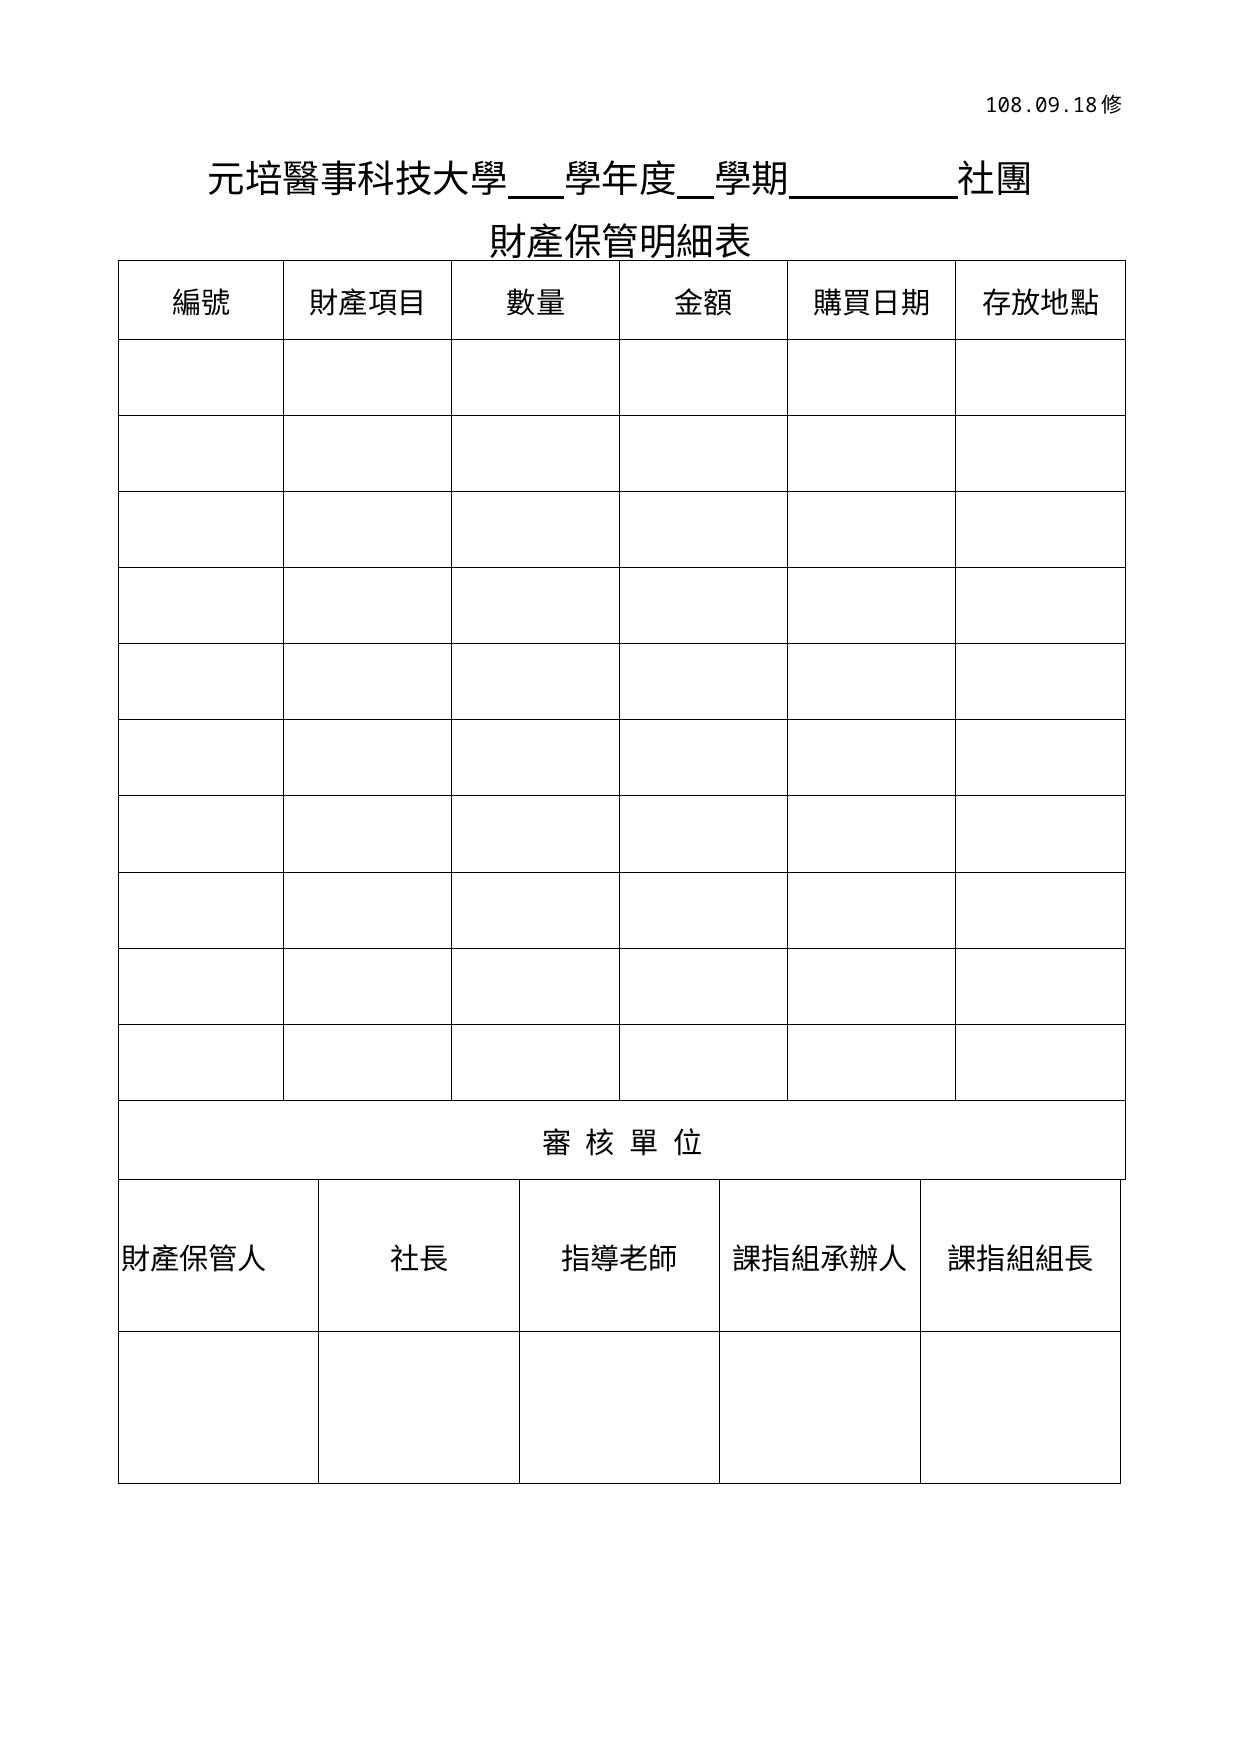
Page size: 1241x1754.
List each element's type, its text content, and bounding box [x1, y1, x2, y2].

table_cell [452, 796, 619, 872]
table_cell [620, 492, 787, 567]
table_cell [119, 492, 283, 567]
table_cell [956, 720, 1125, 795]
table_cell [119, 1025, 283, 1100]
table_cell [119, 1332, 318, 1483]
table_cell [956, 873, 1125, 948]
table_cell [921, 1332, 1120, 1483]
table_cell [452, 568, 619, 643]
table_cell [119, 873, 283, 948]
table_cell [956, 568, 1125, 643]
table_cell [620, 873, 787, 948]
table_header 存放地點 [956, 261, 1125, 338]
table_header 財產項目 [284, 261, 451, 338]
table_cell [284, 568, 451, 643]
table_cell [956, 796, 1125, 872]
table_cell [119, 568, 283, 643]
table_cell [119, 796, 283, 872]
table_cell [452, 1025, 619, 1100]
table_cell [956, 416, 1125, 491]
table_cell [284, 1025, 451, 1100]
table_cell [520, 1332, 719, 1483]
table_cell [452, 416, 619, 491]
table_cell [720, 1332, 920, 1483]
table_cell [319, 1332, 519, 1483]
table_cell [620, 340, 787, 415]
table_cell [956, 492, 1125, 567]
table_cell [284, 492, 451, 567]
table_cell [119, 416, 283, 491]
table_cell [620, 416, 787, 491]
text 元培醫事科技大學 學年度 學期 社團 [118, 135, 1122, 197]
table_cell [452, 644, 619, 719]
table_cell [788, 1025, 955, 1100]
table_cell [119, 644, 283, 719]
table_cell [284, 949, 451, 1024]
table_cell 課指組承辦人 [720, 1180, 920, 1331]
table_cell [284, 873, 451, 948]
table_cell [284, 340, 451, 415]
table_cell [788, 340, 955, 415]
table_header 數量 [452, 261, 619, 338]
table_cell [956, 340, 1125, 415]
table_cell [788, 873, 955, 948]
table_cell [620, 568, 787, 643]
table_cell [119, 340, 283, 415]
table_cell [788, 568, 955, 643]
table_cell 審 核 單 位 [119, 1101, 1125, 1179]
table_cell [788, 492, 955, 567]
table_cell [788, 949, 955, 1024]
table_cell 課指組組長 [921, 1180, 1120, 1331]
text 財產保管明細表 [118, 197, 1122, 260]
table_cell [119, 949, 283, 1024]
table_cell [1121, 1255, 1126, 1331]
table_cell [788, 416, 955, 491]
table_cell [284, 644, 451, 719]
table_cell 指導老師 [520, 1180, 719, 1331]
table_cell [452, 720, 619, 795]
table_cell [452, 340, 619, 415]
table_cell 財產保管人 [119, 1180, 318, 1331]
table_cell [452, 492, 619, 567]
table_cell 社長 [319, 1180, 519, 1331]
table_cell [620, 949, 787, 1024]
table_cell [1121, 1331, 1126, 1407]
table_cell [788, 720, 955, 795]
table_cell [620, 720, 787, 795]
table_cell [956, 1025, 1125, 1100]
table_cell [620, 644, 787, 719]
table_cell [620, 796, 787, 872]
table_cell [620, 1025, 787, 1100]
table_cell [284, 796, 451, 872]
table_cell [956, 644, 1125, 719]
table_cell [788, 644, 955, 719]
table_cell [284, 720, 451, 795]
table_cell [956, 949, 1125, 1024]
table_cell [284, 416, 451, 491]
table_cell [119, 720, 283, 795]
table_cell [1121, 1180, 1126, 1255]
table_cell [1121, 1407, 1126, 1483]
table_header 購買日期 [788, 261, 955, 338]
table_cell [788, 796, 955, 872]
table_cell [452, 873, 619, 948]
table_header 編號 [119, 261, 283, 338]
table_header 金額 [620, 261, 787, 338]
table_cell [452, 949, 619, 1024]
